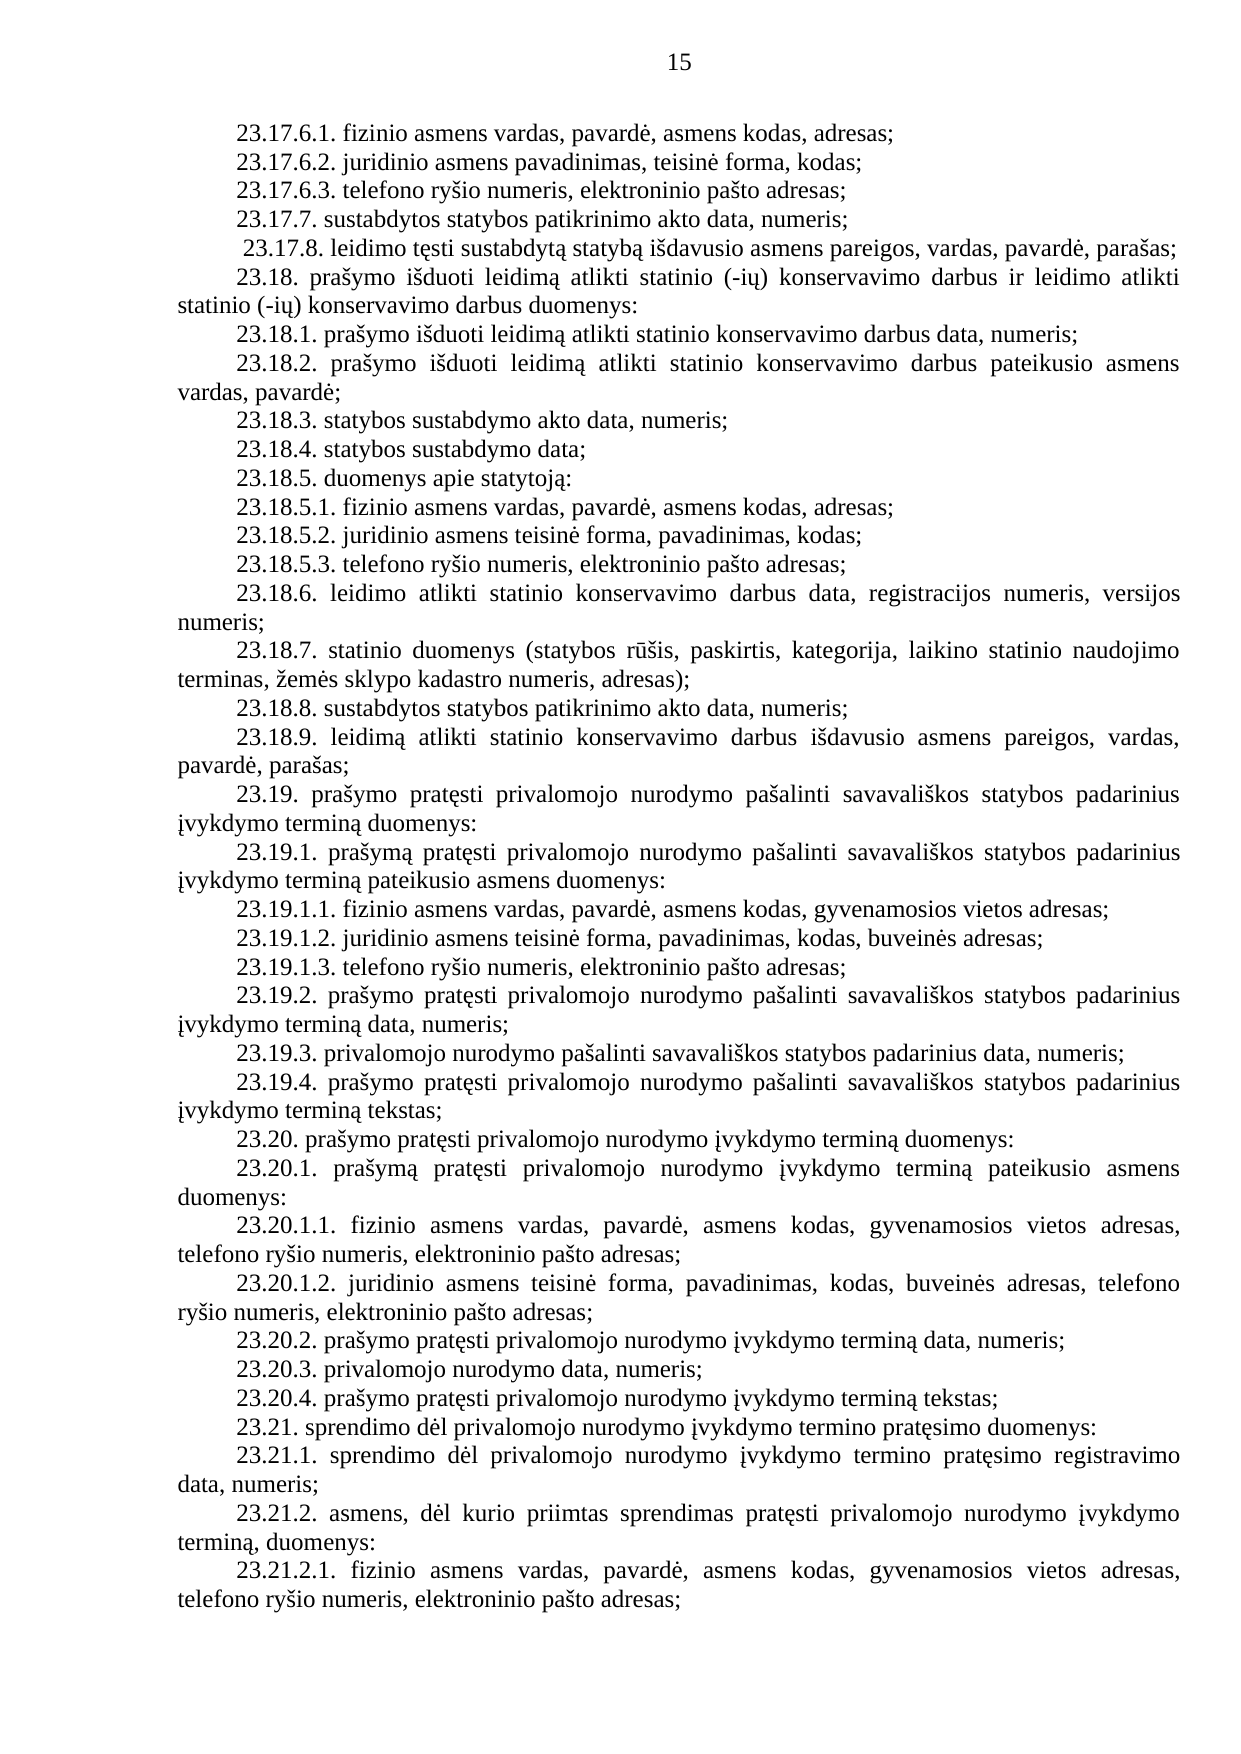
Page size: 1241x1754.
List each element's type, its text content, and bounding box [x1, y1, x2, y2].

text 23.17.7. sustabdytos statybos patikrinimo akto data, numeris; [177, 204, 1181, 233]
text 23.19. prašymo pratęsti privalomojo nurodymo pašalinti savavališkos statybos padarinius įvykdymo terminą duomenys: [177, 779, 1181, 837]
text 23.21.1. sprendimo dėl privalomojo nurodymo įvykdymo termino pratęsimo registravimo data, numeris; [177, 1441, 1181, 1498]
text 23.18.5.1. fizinio asmens vardas, pavardė, asmens kodas, adresas; [177, 492, 1181, 521]
text 23.18.6. leidimo atlikti statinio konservavimo darbus data, registracijos numeris, versijos numeris; [177, 578, 1181, 636]
text 23.19.1.2. juridinio asmens teisinė forma, pavadinimas, kodas, buveinės adresas; [177, 923, 1181, 952]
text 23.19.1.3. telefono ryšio numeris, elektroninio pašto adresas; [177, 952, 1181, 981]
text 23.20.2. prašymo pratęsti privalomojo nurodymo įvykdymo terminą data, numeris; [177, 1326, 1181, 1354]
text 23.20. prašymo pratęsti privalomojo nurodymo įvykdymo terminą duomenys: [177, 1124, 1181, 1153]
text 23.18.5. duomenys apie statytoją: [177, 463, 1181, 492]
text 23.18. prašymo išduoti leidimą atlikti statinio (-ių) konservavimo darbus ir leidimo atlikti statinio (-ių) konservavimo darbus duomenys: [177, 262, 1181, 319]
text 23.17.6.1. fizinio asmens vardas, pavardė, asmens kodas, adresas; [177, 118, 1181, 147]
text 23.19.4. prašymo pratęsti privalomojo nurodymo pašalinti savavališkos statybos padarinius įvykdymo terminą tekstas; [177, 1067, 1181, 1124]
text 23.17.6.2. juridinio asmens pavadinimas, teisinė forma, kodas; [177, 147, 1181, 176]
text 23.21. sprendimo dėl privalomojo nurodymo įvykdymo termino pratęsimo duomenys: [177, 1412, 1181, 1441]
text 23.18.5.3. telefono ryšio numeris, elektroninio pašto adresas; [177, 549, 1181, 578]
text 23.18.4. statybos sustabdymo data; [177, 434, 1181, 463]
text 23.19.2. prašymo pratęsti privalomojo nurodymo pašalinti savavališkos statybos padarinius įvykdymo terminą data, numeris; [177, 981, 1181, 1038]
text 23.18.1. prašymo išduoti leidimą atlikti statinio konservavimo darbus data, numeris; [177, 319, 1181, 348]
text 23.21.2. asmens, dėl kurio priimtas sprendimas pratęsti privalomojo nurodymo įvykdymo terminą, duomenys: [177, 1498, 1181, 1556]
text 23.18.9. leidimą atlikti statinio konservavimo darbus išdavusio asmens pareigos, vardas, pavardė, parašas; [177, 722, 1181, 779]
text 23.19.1. prašymą pratęsti privalomojo nurodymo pašalinti savavališkos statybos padarinius įvykdymo terminą pateikusio asmens duomenys: [177, 837, 1181, 894]
text 23.20.4. prašymo pratęsti privalomojo nurodymo įvykdymo terminą tekstas; [177, 1383, 1181, 1412]
text 23.20.1.1. fizinio asmens vardas, pavardė, asmens kodas, gyvenamosios vietos adresas, telefono ryšio numeris, elektroninio pašto adresas; [177, 1211, 1181, 1268]
text 23.17.6.3. telefono ryšio numeris, elektroninio pašto adresas; [177, 176, 1181, 204]
text 23.18.8. sustabdytos statybos patikrinimo akto data, numeris; [177, 693, 1181, 722]
text 23.18.7. statinio duomenys (statybos rūšis, paskirtis, kategorija, laikino statinio naudojimo terminas, žemės sklypo kadastro numeris, adresas); [177, 636, 1181, 693]
text 23.18.5.2. juridinio asmens teisinė forma, pavadinimas, kodas; [177, 521, 1181, 549]
text 23.19.3. privalomojo nurodymo pašalinti savavališkos statybos padarinius data, numeris; [177, 1038, 1181, 1067]
text 23.17.8. leidimo tęsti sustabdytą statybą išdavusio asmens pareigos, vardas, pavardė, parašas; [177, 233, 1181, 262]
text 23.19.1.1. fizinio asmens vardas, pavardė, asmens kodas, gyvenamosios vietos adresas; [177, 894, 1181, 923]
text 23.20.1. prašymą pratęsti privalomojo nurodymo įvykdymo terminą pateikusio asmens duomenys: [177, 1153, 1181, 1211]
text 23.20.1.2. juridinio asmens teisinė forma, pavadinimas, kodas, buveinės adresas, telefono ryšio numeris, elektroninio pašto adresas; [177, 1268, 1181, 1326]
text 23.18.2. prašymo išduoti leidimą atlikti statinio konservavimo darbus pateikusio asmens vardas, pavardė; [177, 348, 1181, 406]
text 23.18.3. statybos sustabdymo akto data, numeris; [177, 406, 1181, 434]
text 23.21.2.1. fizinio asmens vardas, pavardė, asmens kodas, gyvenamosios vietos adresas, telefono ryšio numeris, elektroninio pašto adresas; [177, 1556, 1181, 1613]
text 23.20.3. privalomojo nurodymo data, numeris; [177, 1354, 1181, 1383]
